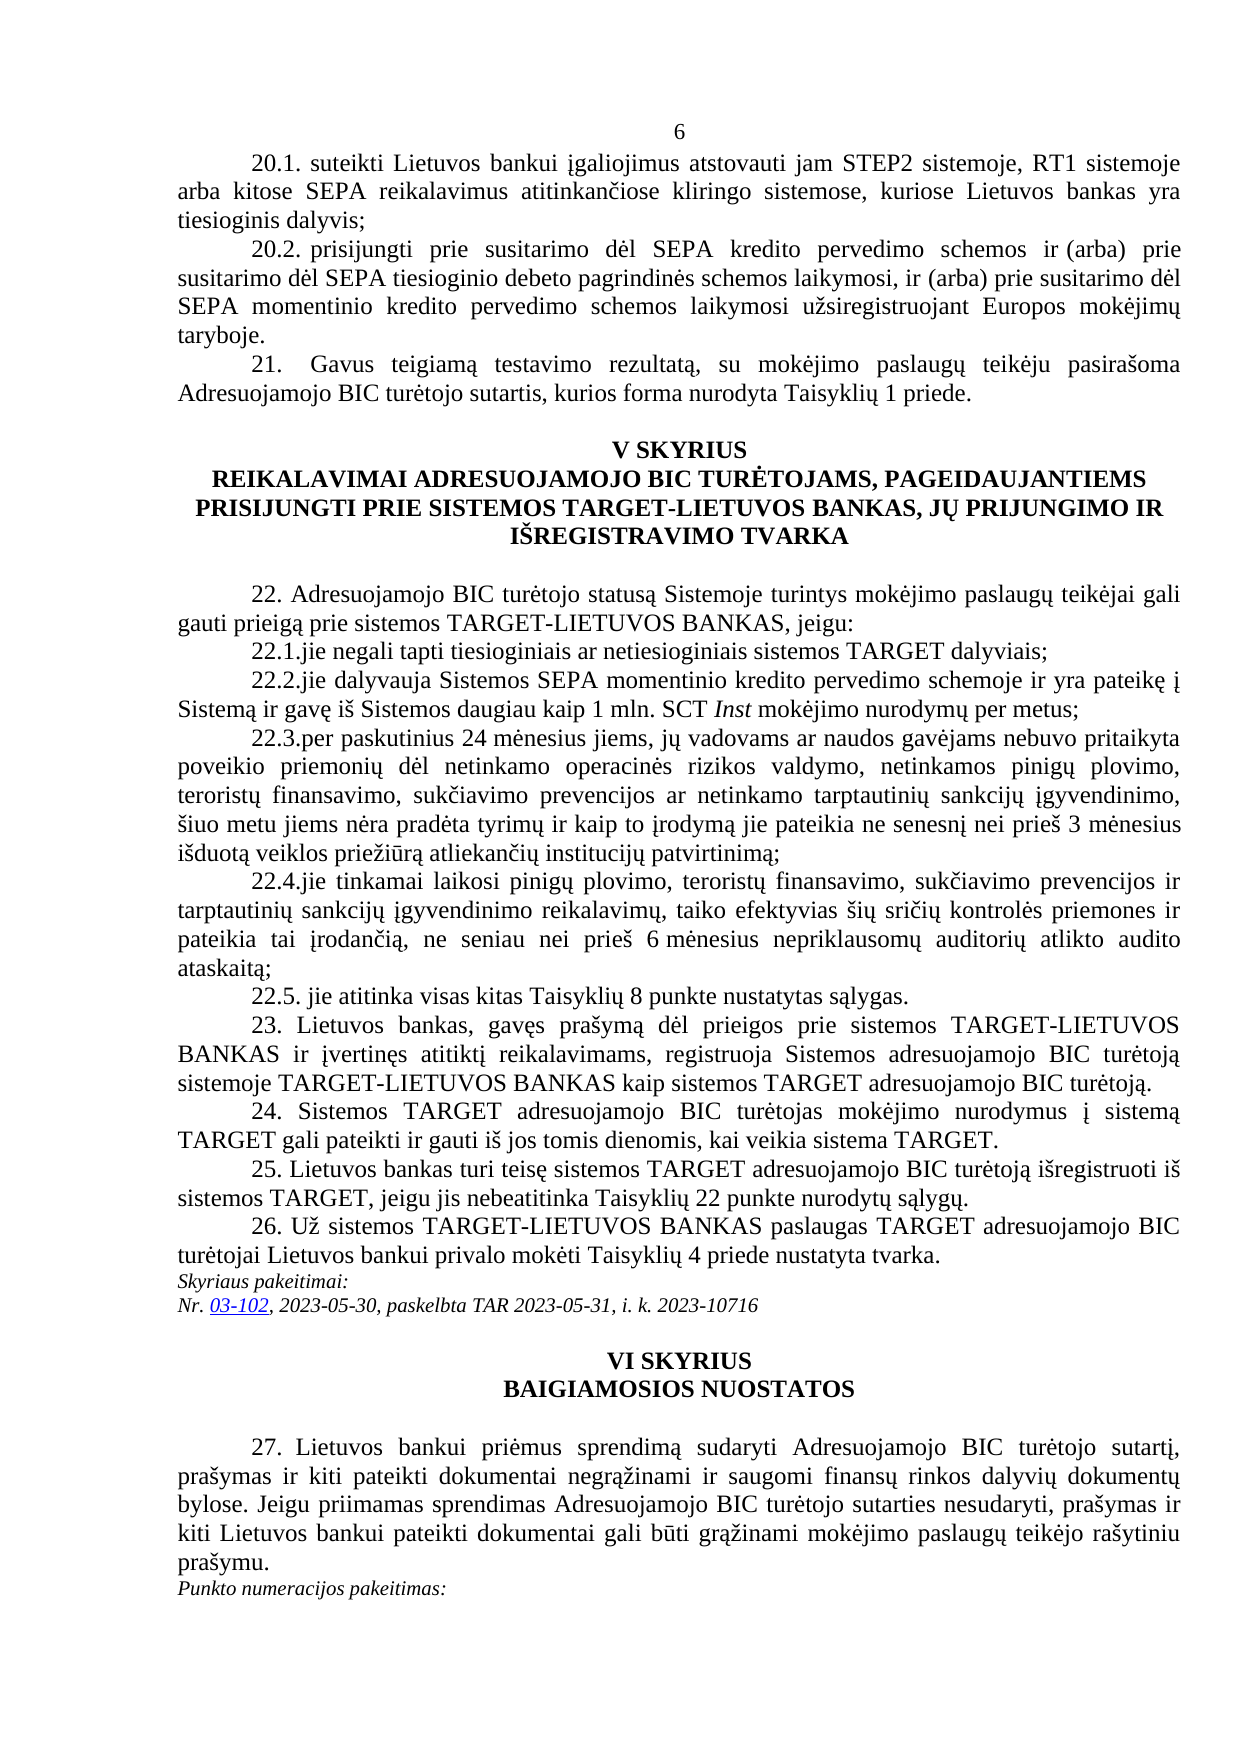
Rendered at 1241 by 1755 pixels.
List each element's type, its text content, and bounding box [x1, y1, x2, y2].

text Nr. 03-102, 2023-05-30, paskelbta TAR 2023-05-31, i. k. 2023-10716 [177, 1293, 1181, 1317]
text 23. Lietuvos bankas, gavęs prašymą dėl prieigos prie sistemos TARGET-LIETUVOS BANKAS ir įvertinęs atitiktį reikalavimams, registruoja Sistemos adresuojamojo BIC turėtoją sistemoje TARGET-LIETUVOS BANKAS kaip sistemos TARGET adresuojamojo BIC turėtoją. [177, 1010, 1181, 1096]
text 20.1. suteikti Lietuvos bankui įgaliojimus atstovauti jam STEP2 sistemoje, RT1 sistemoje arba kitose SEPA reikalavimus atitinkančiose kliringo sistemose, kuriose Lietuvos bankas yra tiesioginis dalyvis; [177, 148, 1181, 234]
text 26. Už sistemos TARGET-LIETUVOS BANKAS paslaugas TARGET adresuojamojo BIC turėtojai Lietuvos bankui privalo mokėti Taisyklių 4 priede nustatyta tvarka. [177, 1211, 1181, 1269]
text 21. Gavus teigiamą testavimo rezultatą, su mokėjimo paslaugų teikėju pasirašoma Adresuojamojo BIC turėtojo sutartis, kurios forma nurodyta Taisyklių 1 priede. [177, 349, 1181, 406]
text 25. Lietuvos bankas turi teisę sistemos TARGET adresuojamojo BIC turėtoją išregistruoti iš sistemos TARGET, jeigu jis nebeatitinka Taisyklių 22 punkte nurodytų sąlygų. [177, 1154, 1181, 1211]
text 22.4. jie tinkamai laikosi pinigų plovimo, teroristų finansavimo, sukčiavimo prevencijos ir tarptautinių sankcijų įgyvendinimo reikalavimų, taiko efektyvias šių sričių kontrolės priemones ir pateikia tai įrodančią, ne seniau nei prieš 6 mėnesius nepriklausomų auditorių atlikto audito ataskaitą; [177, 866, 1181, 981]
text 22.1. jie negali tapti tiesioginiais ar netiesioginiais sistemos TARGET dalyviais; [177, 636, 1181, 665]
text REIKALAVIMAI ADRESUOJAMOJO BIC TURĖTOJAMS, PAGEIDAUJANTIEMS PRISIJUNGTI PRIE SISTEMOS TARGET-LIETUVOS BANKAS, JŲ PRIJUNGIMO IR IŠREGISTRAVIMO TVARKA [177, 464, 1181, 550]
text V SKYRIUS [177, 435, 1181, 464]
text Punkto numeracijos pakeitimas: [177, 1576, 1181, 1600]
text VI SKYRIUS [177, 1346, 1181, 1374]
text Skyriaus pakeitimai: [177, 1269, 1181, 1293]
text 20.2. prisijungti prie susitarimo dėl SEPA kredito pervedimo schemos ir (arba) prie susitarimo dėl SEPA tiesioginio debeto pagrindinės schemos laikymosi, ir (arba) prie susitarimo dėl SEPA momentinio kredito pervedimo schemos laikymosi užsiregistruojant Europos mokėjimų taryboje. [177, 234, 1181, 349]
text BAIGIAMOSIOS NUOSTATOS [177, 1374, 1181, 1403]
text 24. Sistemos TARGET adresuojamojo BIC turėtojas mokėjimo nurodymus į sistemą TARGET gali pateikti ir gauti iš jos tomis dienomis, kai veikia sistema TARGET. [177, 1096, 1181, 1154]
text 22.5. jie atitinka visas kitas Taisyklių 8 punkte nustatytas sąlygas. [177, 981, 1181, 1010]
text 22. Adresuojamojo BIC turėtojo statusą Sistemoje turintys mokėjimo paslaugų teikėjai gali gauti prieigą prie sistemos TARGET-LIETUVOS BANKAS, jeigu: [177, 579, 1181, 636]
text 27. Lietuvos bankui priėmus sprendimą sudaryti Adresuojamojo BIC turėtojo sutartį, prašymas ir kiti pateikti dokumentai negrąžinami ir saugomi finansų rinkos dalyvių dokumentų bylose. Jeigu priimamas sprendimas Adresuojamojo BIC turėtojo sutarties nesudaryti, prašymas ir kiti Lietuvos bankui pateikti dokumentai gali būti grąžinami mokėjimo paslaugų teikėjo rašytiniu prašymu. [177, 1432, 1181, 1576]
text 22.2. jie dalyvauja Sistemos SEPA momentinio kredito pervedimo schemoje ir yra pateikę į Sistemą ir gavę iš Sistemos daugiau kaip 1 mln. SCT Inst mokėjimo nurodymų per metus; [177, 665, 1181, 723]
text 22.3. per paskutinius 24 mėnesius jiems, jų vadovams ar naudos gavėjams nebuvo pritaikyta poveikio priemonių dėl netinkamo operacinės rizikos valdymo, netinkamos pinigų plovimo, teroristų finansavimo, sukčiavimo prevencijos ar netinkamo tarptautinių sankcijų įgyvendinimo, šiuo metu jiems nėra pradėta tyrimų ir kaip to įrodymą jie pateikia ne senesnį nei prieš 3 mėnesius išduotą veiklos priežiūrą atliekančių institucijų patvirtinimą; [177, 723, 1181, 866]
